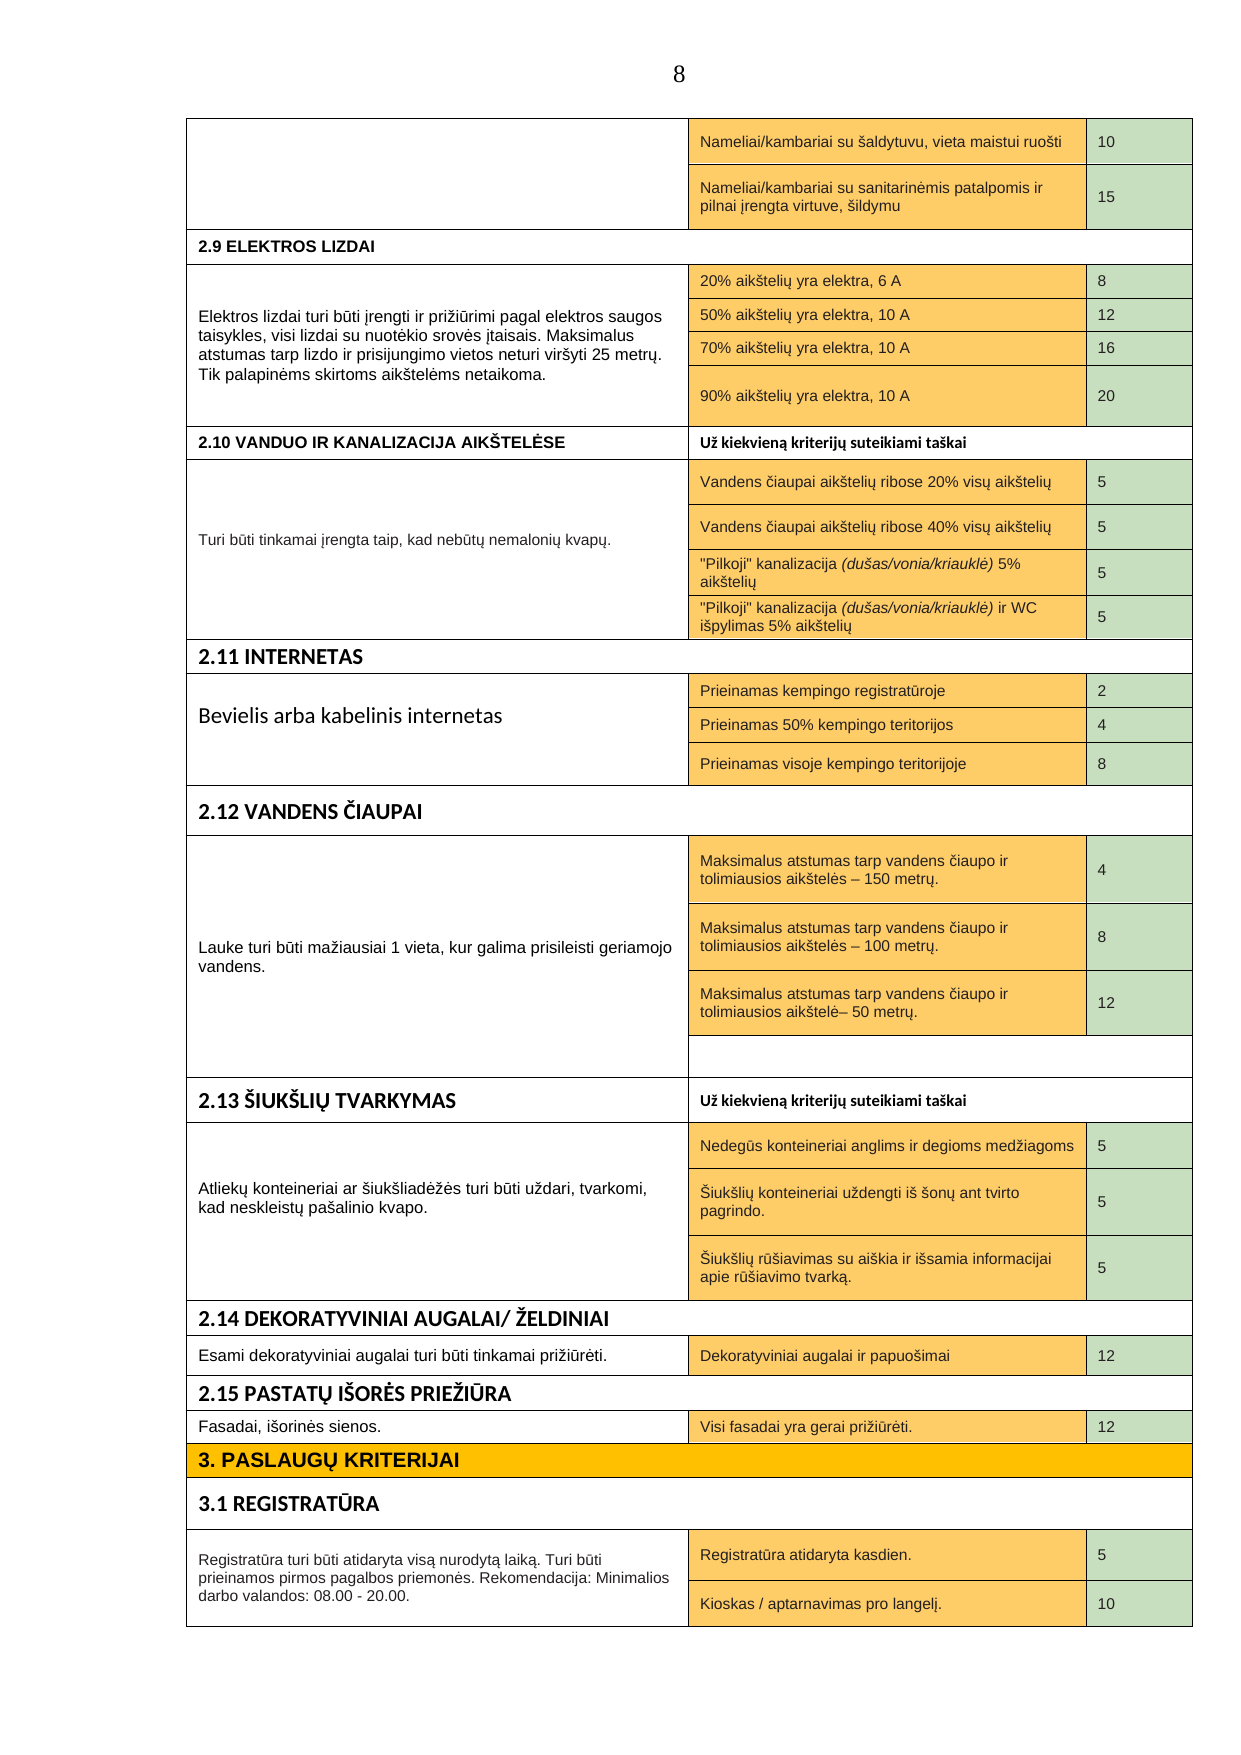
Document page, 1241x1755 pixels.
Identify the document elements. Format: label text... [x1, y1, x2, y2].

table_cell 50% aikštelių yra elektra, 10 A [689, 299, 1086, 331]
table_cell 2.14 DEKORATYVINIAI AUGALAI/ ŽELDINIAI [187, 1301, 1192, 1335]
table_cell 3. PASLAUGŲ KRITERIJAI [187, 1444, 1192, 1477]
table_cell Vandens čiaupai aikštelių ribose 20% visų aikštelių [689, 460, 1086, 504]
table_cell Maksimalus atstumas tarp vandens čiaupo ir tolimiausios aikštelės – 150 metrų. [689, 836, 1086, 902]
table_cell Bevielis arba kabelinis internetas [187, 674, 688, 785]
table_cell Esami dekoratyviniai augalai turi būti tinkamai prižiūrėti. [187, 1336, 688, 1375]
table_cell Turi būti tinkamai įrengta taip, kad nebūtų nemalonių kvapų. [187, 460, 688, 638]
table_cell 2.10 VANDUO IR KANALIZACIJA AIKŠTELĖSE [187, 427, 688, 459]
table_cell Kioskas / aptarnavimas pro langelį. [689, 1581, 1086, 1626]
table_cell 2.15 PASTATŲ IŠORĖS PRIEŽIŪRA [187, 1376, 1192, 1410]
table_cell Už kiekvieną kriterijų suteikiami taškai [689, 1078, 1192, 1122]
table_cell Dekoratyviniai augalai ir papuošimai [689, 1336, 1086, 1375]
table_cell Šiukšlių rūšiavimas su aiškia ir išsamia informacijai apie rūšiavimo tvarką. [689, 1236, 1086, 1300]
table_cell "Pilkoji" kanalizacija (dušas/vonia/kriauklė) 5% aikštelių [689, 550, 1086, 595]
table_cell Elektros lizdai turi būti įrengti ir prižiūrimi pagal elektros saugos taisykles, visi lizdai su nuotėkio srovės įtaisais. Maksimalus atstumas tarp lizdo ir prisijungimo vietos neturi viršyti 25 metrų. Tik palapinėms skirtoms aikštelėms netaikoma. [187, 265, 688, 426]
table_cell 70% aikštelių yra elektra, 10 A [689, 332, 1086, 365]
table_cell 8 [1087, 904, 1192, 970]
table_cell 8 [1087, 743, 1192, 785]
table_cell 2 [1087, 674, 1192, 707]
table_cell [689, 1036, 1192, 1077]
table_cell 3.1 REGISTRATŪRA [187, 1478, 1192, 1529]
table_cell 16 [1087, 332, 1192, 365]
table_cell Nameliai/kambariai su sanitarinėmis patalpomis ir pilnai įrengta virtuve, šildymu [689, 165, 1086, 229]
table_cell Registratūra atidaryta kasdien. [689, 1530, 1086, 1580]
table_cell 90% aikštelių yra elektra, 10 A [689, 366, 1086, 426]
table_cell Lauke turi būti mažiausiai 1 vieta, kur galima prisileisti geriamojo vandens. [187, 836, 688, 1077]
table_cell 10 [1087, 119, 1192, 163]
table_cell 5 [1087, 1169, 1192, 1235]
table_cell Šiukšlių konteineriai uždengti iš šonų ant tvirto pagrindo. [689, 1169, 1086, 1235]
table_cell Už kiekvieną kriterijų suteikiami taškai [689, 427, 1192, 459]
table_cell 5 [1087, 1530, 1192, 1580]
table_cell Maksimalus atstumas tarp vandens čiaupo ir tolimiausios aikštelės – 100 metrų. [689, 904, 1086, 970]
table_cell Vandens čiaupai aikštelių ribose 40% visų aikštelių [689, 505, 1086, 549]
table_cell Prieinamas 50% kempingo teritorijos [689, 708, 1086, 742]
table_cell 4 [1087, 836, 1192, 902]
table_cell 5 [1087, 505, 1192, 549]
table_cell 5 [1087, 460, 1192, 504]
table_cell Registratūra turi būti atidaryta visą nurodytą laiką. Turi būti prieinamos pirmos pagalbos priemonės. Rekomendacija: Minimalios darbo valandos: 08.00 - 20.00. [187, 1530, 688, 1626]
table_cell Prieinamas kempingo registratūroje [689, 674, 1086, 707]
table_cell 20 [1087, 366, 1192, 426]
table_cell Maksimalus atstumas tarp vandens čiaupo ir tolimiausios aikštelė– 50 metrų. [689, 971, 1086, 1035]
table_cell 12 [1087, 299, 1192, 331]
table_cell Visi fasadai yra gerai prižiūrėti. [689, 1411, 1086, 1442]
table_cell 2.9 ELEKTROS LIZDAI [187, 230, 1192, 263]
table_cell "Pilkoji" kanalizacija (dušas/vonia/kriauklė) ir WC išpylimas 5% aikštelių [689, 596, 1086, 638]
table_cell 20% aikštelių yra elektra, 6 A [689, 265, 1086, 298]
table_cell 12 [1087, 1411, 1192, 1442]
table_cell 12 [1087, 1336, 1192, 1375]
table_cell 5 [1087, 1123, 1192, 1168]
table_cell [187, 119, 688, 229]
table_cell 2.13 ŠIUKŠLIŲ TVARKYMAS [187, 1078, 688, 1122]
table_cell 5 [1087, 596, 1192, 638]
table_cell 2.12 VANDENS ČIAUPAI [187, 786, 1192, 835]
table_cell 5 [1087, 550, 1192, 595]
table_cell 15 [1087, 165, 1192, 229]
table_cell Nameliai/kambariai su šaldytuvu, vieta maistui ruošti [689, 119, 1086, 163]
table_cell 2.11 INTERNETAS [187, 640, 1192, 673]
table_cell Prieinamas visoje kempingo teritorijoje [689, 743, 1086, 785]
table_cell Fasadai, išorinės sienos. [187, 1411, 688, 1442]
table_cell Nedegūs konteineriai anglims ir degioms medžiagoms [689, 1123, 1086, 1168]
table_cell 12 [1087, 971, 1192, 1035]
table_cell Atliekų konteineriai ar šiukšliadėžės turi būti uždari, tvarkomi, kad neskleistų pašalinio kvapo. [187, 1123, 688, 1300]
table_cell 4 [1087, 708, 1192, 742]
table_cell 10 [1087, 1581, 1192, 1626]
table_cell 8 [1087, 265, 1192, 298]
table_cell 5 [1087, 1236, 1192, 1300]
